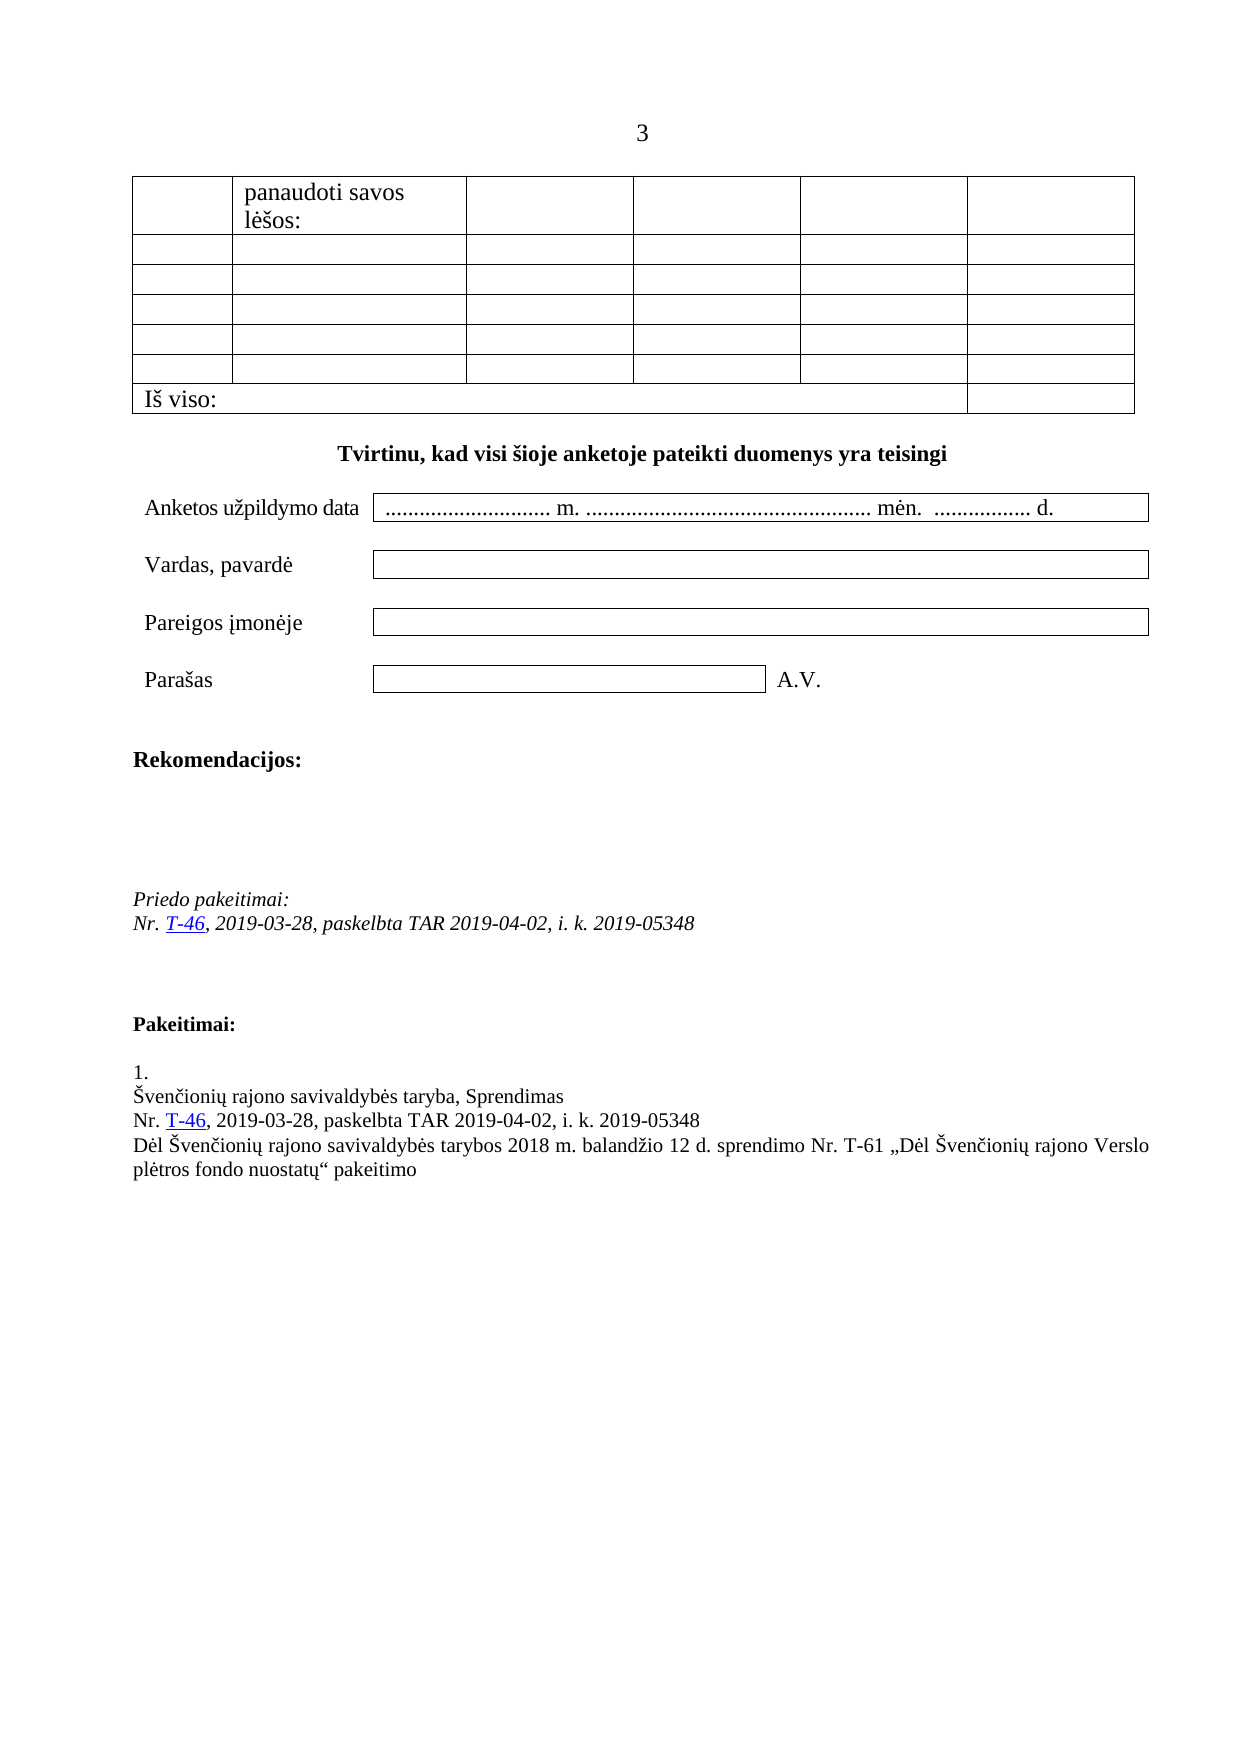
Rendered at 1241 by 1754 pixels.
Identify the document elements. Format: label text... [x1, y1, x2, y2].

text Dėl Švenčionių rajono savivaldybės tarybos 2018 m. balandžio 12 d. sprendimo Nr. T-61 „Dėl Švenčionių rajono Verslo plėtros fondo nuostatų“ pakeitimo [133, 1132, 1152, 1181]
text Švenčionių rajono savivaldybės taryba, Sprendimas [133, 1084, 1152, 1108]
table_cell [634, 235, 800, 264]
table_cell [801, 177, 967, 234]
table_cell [467, 235, 633, 264]
table_cell [801, 265, 967, 294]
table_cell Iš viso: [133, 384, 967, 413]
table_cell [968, 235, 1134, 264]
table_cell [233, 325, 466, 353]
table_cell [801, 325, 967, 353]
table_cell [467, 295, 633, 324]
table_cell [634, 325, 800, 353]
text Priedo pakeitimai: [133, 887, 1152, 911]
table_cell [801, 355, 967, 383]
table_cell [233, 265, 466, 294]
table_header [374, 609, 1148, 635]
table_cell [634, 295, 800, 324]
table_cell [968, 265, 1134, 294]
table_cell [968, 295, 1134, 324]
table_cell [133, 355, 232, 383]
table_header Pareigos įmonėje [133, 608, 373, 635]
table_cell [133, 235, 232, 264]
table_header Anketos užpildymo data [133, 493, 373, 521]
text 1. [133, 1060, 1152, 1084]
table_cell [634, 265, 800, 294]
table_cell [467, 355, 633, 383]
text Nr. T-46, 2019-03-28, paskelbta TAR 2019-04-02, i. k. 2019-05348 [133, 911, 1152, 935]
table_cell [801, 235, 967, 264]
text Rekomendacijos: [133, 746, 1152, 772]
table_cell [233, 355, 466, 383]
table_cell [634, 355, 800, 383]
table_cell [133, 295, 232, 324]
table_header Parašas [133, 665, 373, 692]
table_cell [467, 265, 633, 294]
table_cell [133, 325, 232, 353]
table_cell [801, 295, 967, 324]
table_cell [133, 265, 232, 294]
text Tvirtinu, kad visi šioje anketoje pateikti duomenys yra teisingi [133, 440, 1152, 467]
table_cell [133, 177, 232, 234]
table_header [374, 666, 765, 692]
text Nr. T-46, 2019-03-28, paskelbta TAR 2019-04-02, i. k. 2019-05348 [133, 1108, 1152, 1132]
table_cell [634, 177, 800, 234]
table_cell [968, 355, 1134, 383]
table_cell [233, 235, 466, 264]
text Pakeitimai: [133, 1012, 1152, 1036]
table_cell [467, 177, 633, 234]
table_header A.V. [766, 665, 1148, 692]
table_header [374, 551, 1148, 578]
table_cell [968, 384, 1134, 413]
table_cell [233, 295, 466, 324]
table_header Vardas, pavardė [133, 550, 373, 578]
table_cell panaudoti savos lėšos: [233, 177, 466, 234]
table_cell [968, 177, 1134, 234]
table_cell [467, 325, 633, 353]
table_header ............................. m. .................................................. mėn. ................. d. [374, 494, 1148, 521]
table_cell [968, 325, 1134, 353]
